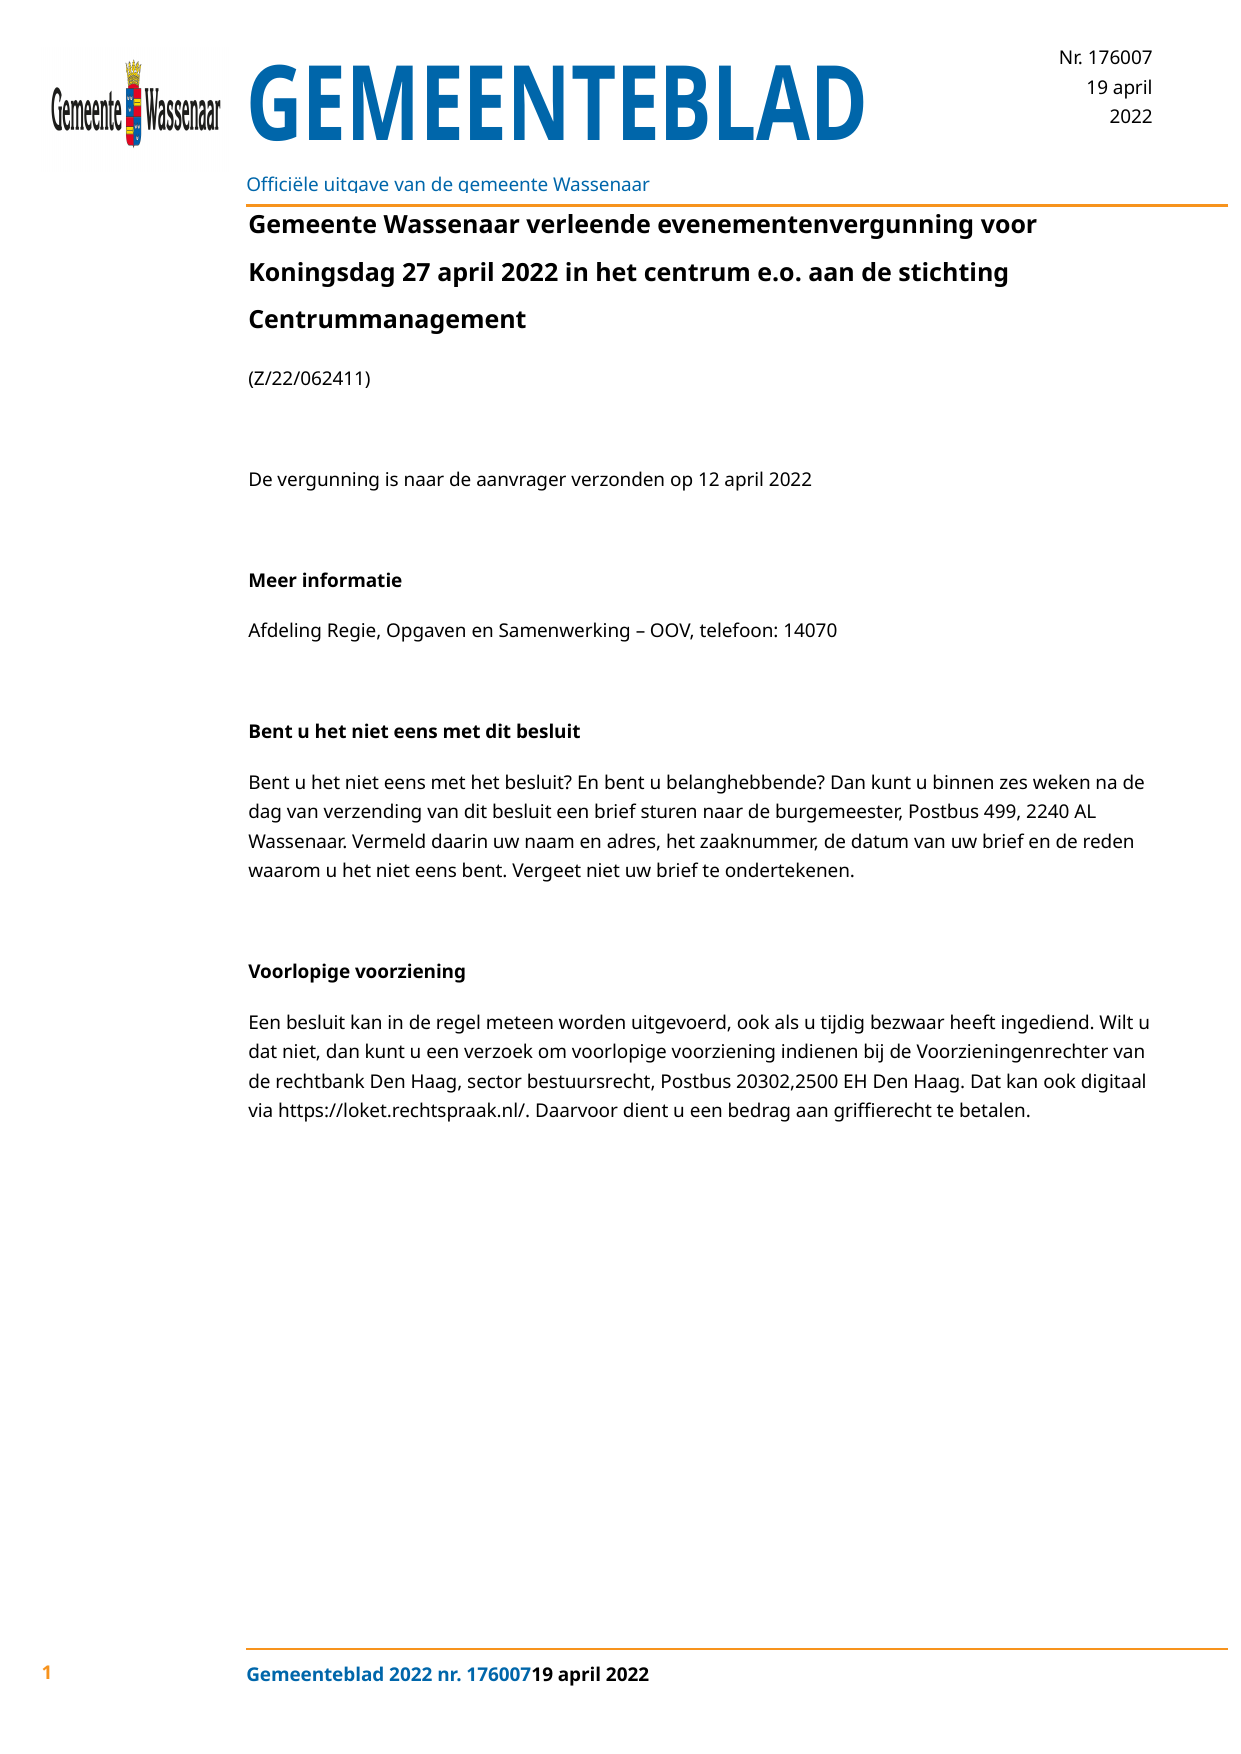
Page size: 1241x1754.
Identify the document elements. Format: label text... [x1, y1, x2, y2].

text Meer informatie [248, 567, 1152, 593]
text Afdeling Regie, Opgaven en Samenwerking – OOV, telefoon: 14070 [248, 618, 1152, 643]
text Bent u het niet eens met het besluit? En bent u belanghebbende? Dan kunt u binnen zes weken na de dag van verzending van dit besluit een brief sturen naar de burgemeester, Postbus 499, 2240 AL Wassenaar. Vermeld daarin uw naam en adres, het zaaknummer, de datum van uw brief en de reden waarom u het niet eens bent. Vergeet niet uw brief te ondertekenen. [248, 769, 1152, 883]
text Voorlopige voorziening [248, 958, 1152, 984]
text De vergunning is naar de aanvrager verzonden op 12 april 2022 [248, 466, 1152, 492]
text (Z/22/062411) [248, 366, 1152, 391]
text Bent u het niet eens met dit besluit [248, 718, 1152, 744]
text Gemeente Wassenaar verleende evenementenvergunning voor Koningsdag 27 april 2022 in het centrum e.o. aan de stichting Centrummanagement [248, 207, 1152, 336]
text Een besluit kan in de regel meteen worden uitgevoerd, ook als u tijdig bezwaar heeft ingediend. Wilt u dat niet, dan kunt u een verzoek om voorlopige voorziening indienen bij de Voorzieningenrechter van de rechtbank Den Haag, sector bestuursrecht, Postbus 20302,2500 EH Den Haag. Dat kan ook digitaal via https://loket.rechtspraak.nl/. Daarvoor dient u een bedrag aan griffierecht te betalen. [248, 1009, 1152, 1123]
picture [41, 47, 231, 172]
